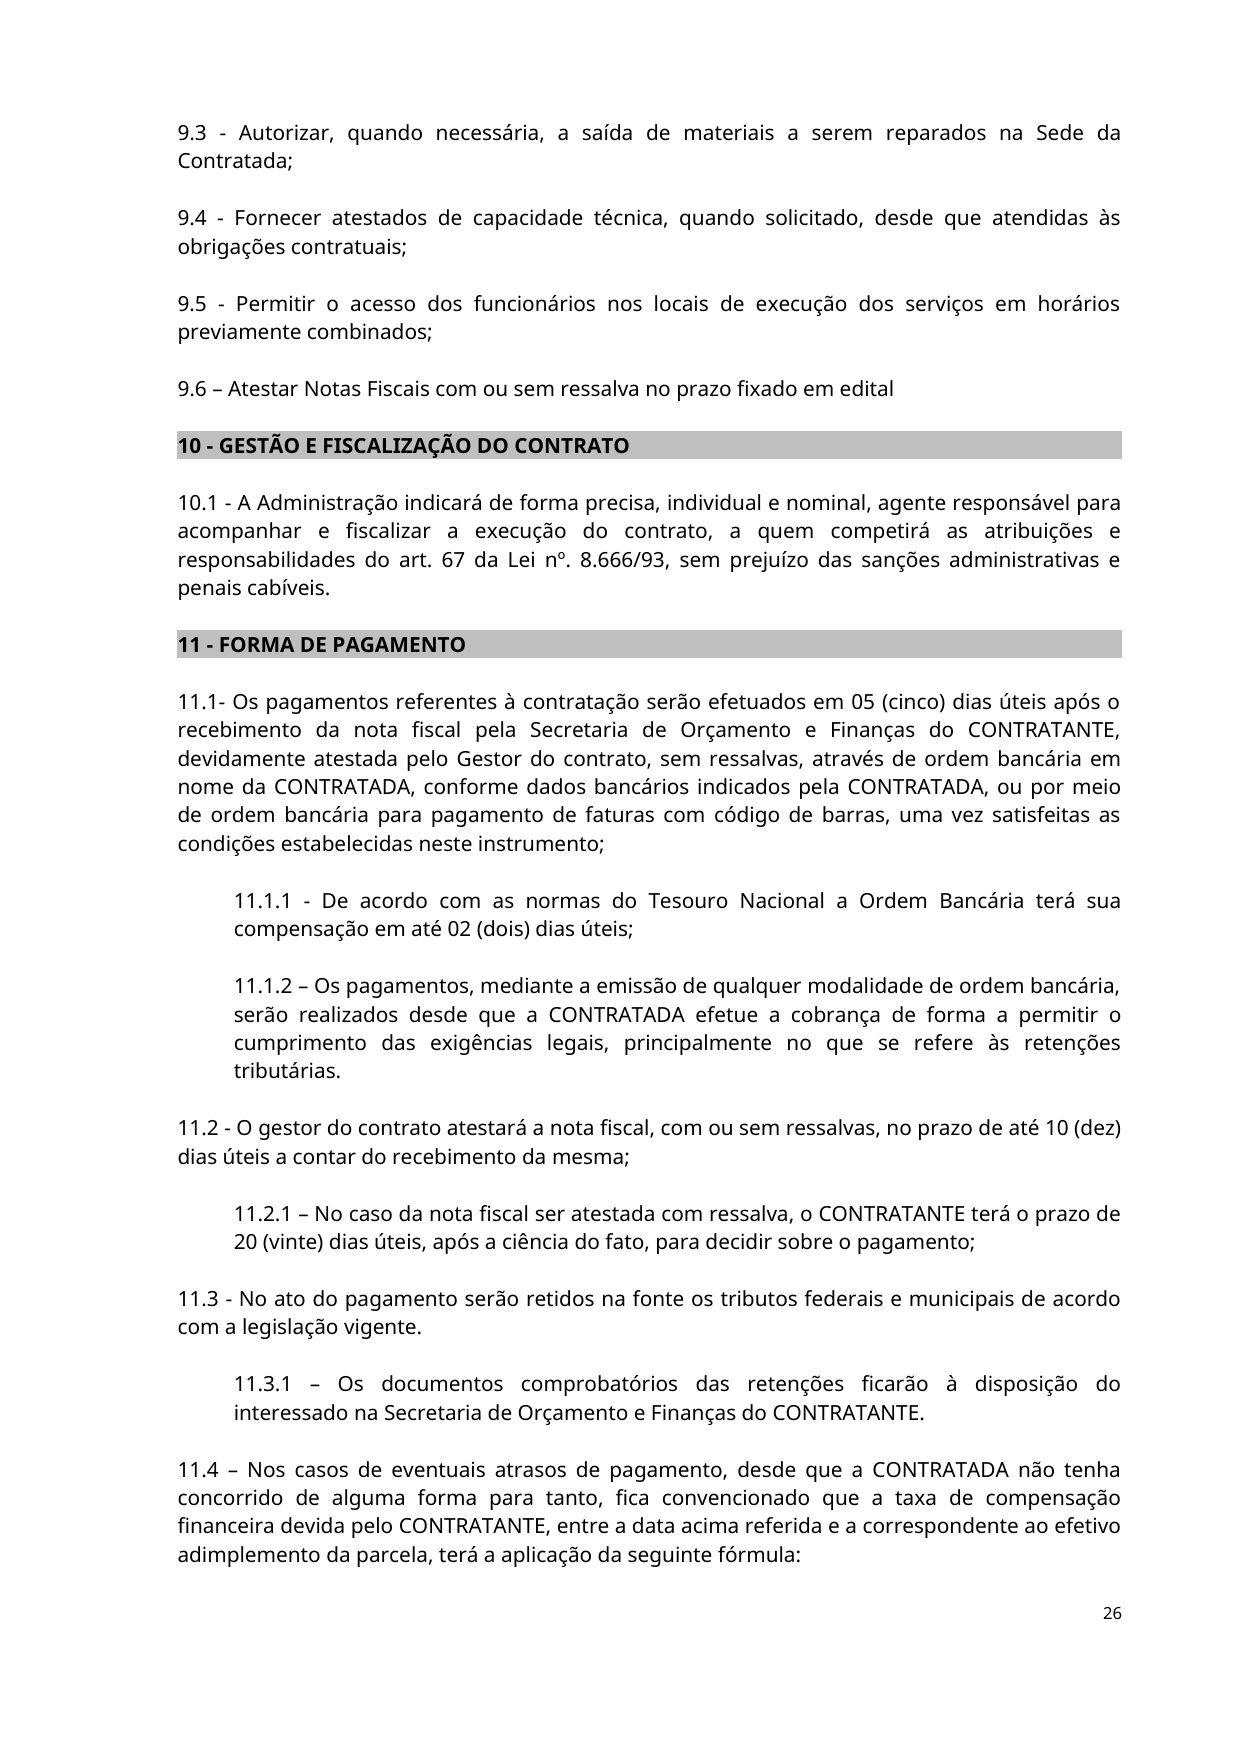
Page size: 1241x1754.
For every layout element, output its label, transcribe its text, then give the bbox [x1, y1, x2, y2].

text 11.4 – Nos casos de eventuais atrasos de pagamento, desde que a CONTRATADA não tenha concorrido de alguma forma para tanto, fica convencionado que a taxa de compensação financeira devida pelo CONTRATANTE, entre a data acima referida e a correspondente ao efetivo adimplemento da parcela, terá a aplicação da seguinte fórmula: [177, 1455, 1122, 1568]
text 11.1.2 – Os pagamentos, mediante a emissão de qualquer modalidade de ordem bancária, serão realizados desde que a CONTRATADA efetue a cobrança de forma a permitir o cumprimento das exigências legais, principalmente no que se refere às retenções tributárias. [233, 971, 1122, 1085]
text 11.3 - No ato do pagamento serão retidos na fonte os tributos federais e municipais de acordo com a legislação vigente. [177, 1284, 1122, 1341]
text 9.6 – Atestar Notas Fiscais com ou sem ressalva no prazo fixado em edital [177, 374, 1122, 402]
text 9.3 - Autorizar, quando necessária, a saída de materiais a serem reparados na Sede da Contratada; [177, 118, 1122, 175]
text 11.3.1 – Os documentos comprobatórios das retenções ficarão à disposição do interessado na Secretaria de Orçamento e Finanças do CONTRATANTE. [233, 1369, 1122, 1426]
text 11.2 - O gestor do contrato atestará a nota fiscal, com ou sem ressalvas, no prazo de até 10 (dez) dias úteis a contar do recebimento da mesma; [177, 1113, 1122, 1170]
text 10 - GESTÃO E FISCALIZAÇÃO DO CONTRATO [177, 431, 1122, 459]
text 9.4 - Fornecer atestados de capacidade técnica, quando solicitado, desde que atendidas às obrigações contratuais; [177, 203, 1122, 260]
text 11.1- Os pagamentos referentes à contratação serão efetuados em 05 (cinco) dias úteis após o recebimento da nota fiscal pela Secretaria de Orçamento e Finanças do CONTRATANTE, devidamente atestada pelo Gestor do contrato, sem ressalvas, através de ordem bancária em nome da CONTRATADA, conforme dados bancários indicados pela CONTRATADA, ou por meio de ordem bancária para pagamento de faturas com código de barras, uma vez satisfeitas as condições estabelecidas neste instrumento; [177, 687, 1122, 857]
text 11 - FORMA DE PAGAMENTO [177, 630, 1122, 658]
text 11.2.1 – No caso da nota fiscal ser atestada com ressalva, o CONTRATANTE terá o prazo de 20 (vinte) dias úteis, após a ciência do fato, para decidir sobre o pagamento; [233, 1199, 1122, 1256]
text 9.5 - Permitir o acesso dos funcionários nos locais de execução dos serviços em horários previamente combinados; [177, 289, 1122, 346]
text 10.1 - A Administração indicará de forma precisa, individual e nominal, agente responsável para acompanhar e fiscalizar a execução do contrato, a quem competirá as atribuições e responsabilidades do art. 67 da Lei nº. 8.666/93, sem prejuízo das sanções administrativas e penais cabíveis. [177, 488, 1122, 602]
text 11.1.1 - De acordo com as normas do Tesouro Nacional a Ordem Bancária terá sua compensação em até 02 (dois) dias úteis; [233, 886, 1122, 943]
